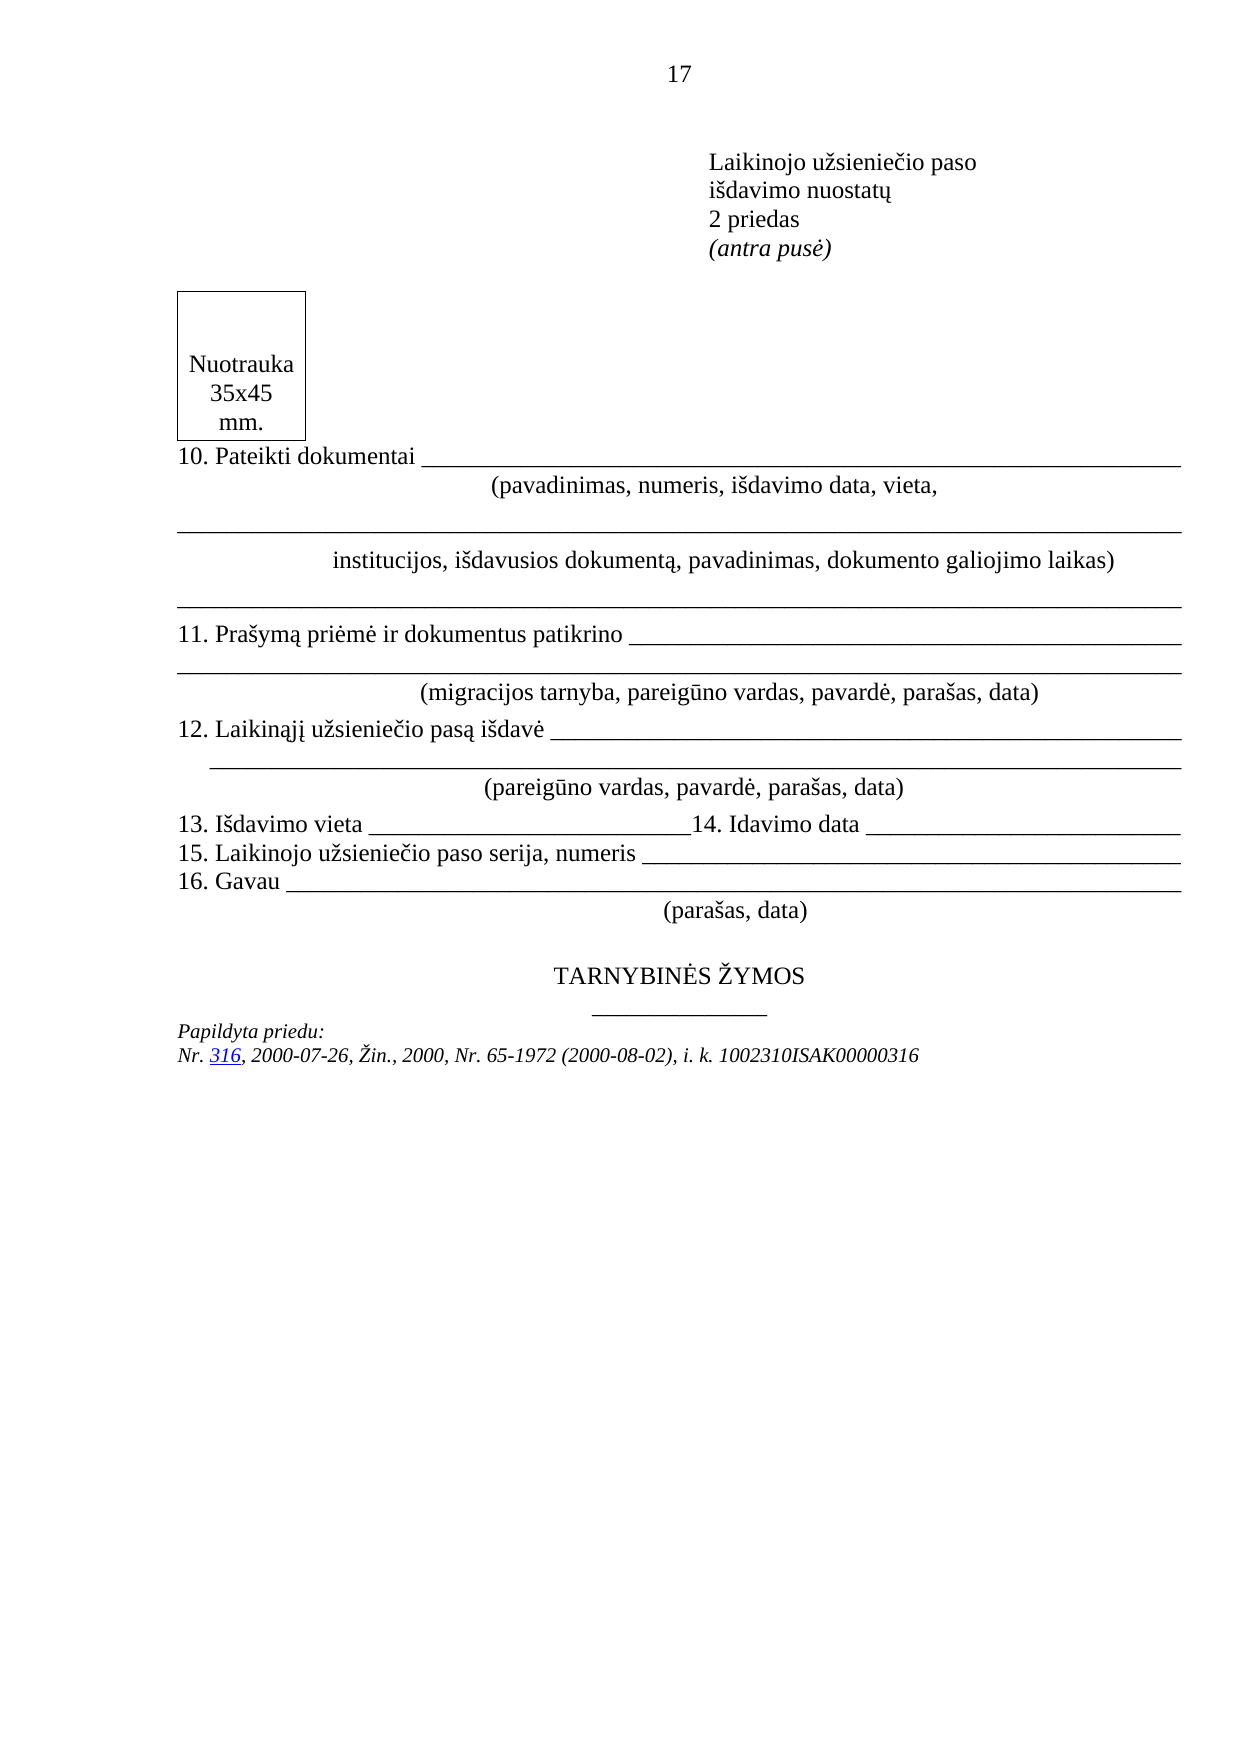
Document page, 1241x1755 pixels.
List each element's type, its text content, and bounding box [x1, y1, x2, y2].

text Laikinojo užsieniečio paso [177, 147, 1181, 176]
text institucijos, išdavusios dokumentą, pavadinimas, dokumento galiojimo laikas) [177, 545, 1181, 582]
text 12. Laikinąjį užsieniečio pasą išdavė [177, 714, 1181, 743]
text 10. Pateikti dokumentai [177, 441, 1181, 470]
text 2 priedas [177, 204, 1181, 233]
text (pareigūno vardas, pavardė, parašas, data) [177, 772, 1181, 809]
text 11. Prašymą priėmė ir dokumentus patikrino [177, 619, 1181, 648]
text (migracijos tarnyba, pareigūno vardas, pavardė, parašas, data) [177, 677, 1181, 714]
text TARNYBINĖS ŽYMOS [177, 961, 1181, 990]
text Nr. 316, 2000-07-26, Žin., 2000, Nr. 65-1972 (2000-08-02), i. k. 1002310ISAK00000316 [177, 1043, 1181, 1067]
text (antra pusė) [177, 233, 1181, 262]
text (parašas, data) [177, 895, 1181, 932]
text 13. Išdavimo vieta 14. Idavimo data [177, 809, 1181, 838]
text (pavadinimas, numeris, išdavimo data, vieta, [177, 470, 1181, 507]
text ______________ [177, 990, 1181, 1019]
text Papildyta priedu: [177, 1019, 1181, 1043]
text 16. Gavau [177, 866, 1181, 895]
text 15. Laikinojo užsieniečio paso serija, numeris [177, 838, 1181, 866]
text išdavimo nuostatų [177, 176, 1181, 204]
table_header Nuotrauka 35x45 mm. [178, 292, 305, 440]
